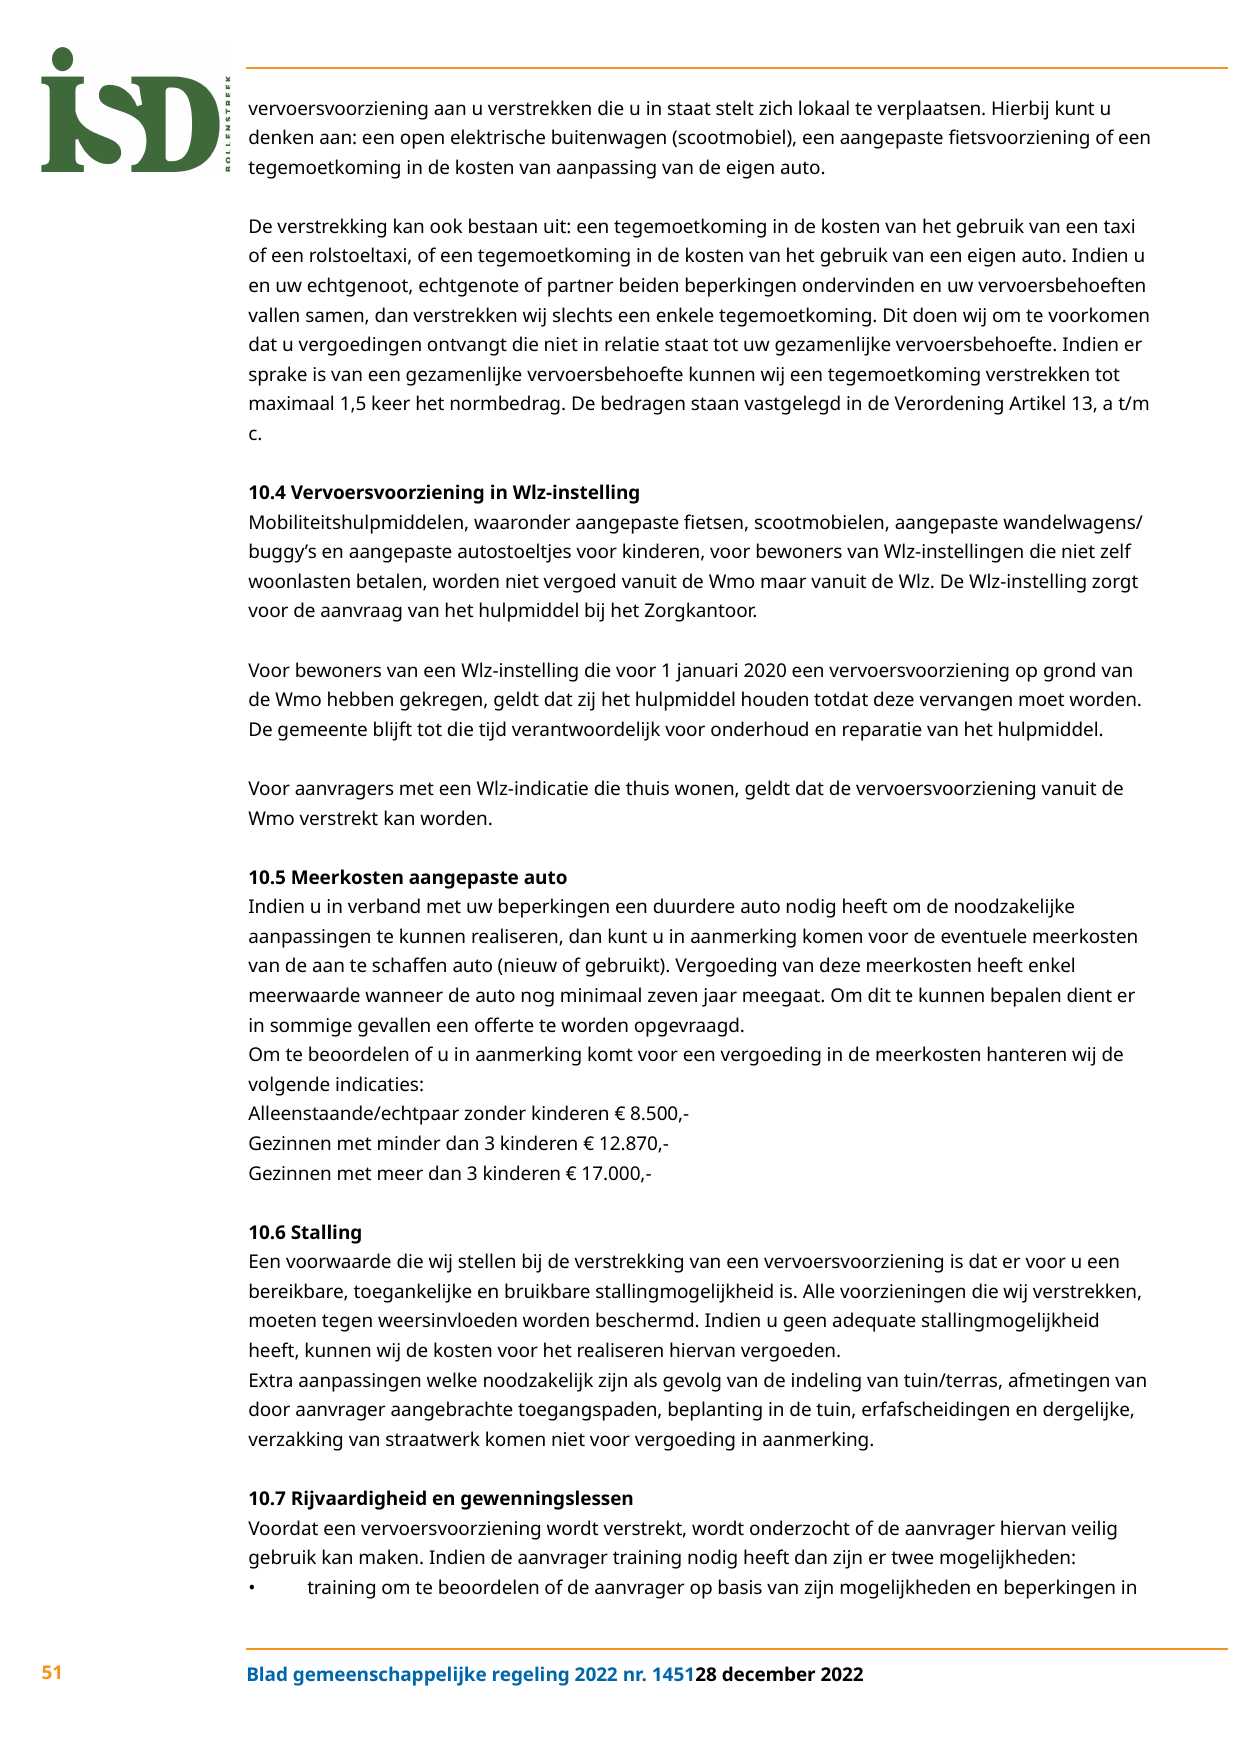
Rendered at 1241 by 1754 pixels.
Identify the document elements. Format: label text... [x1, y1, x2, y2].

text Extra aanpassingen welke noodzakelijk zijn als gevolg van de indeling van tuin/terras, afmetingen van door aanvrager aangebrachte toegangspaden, beplanting in de tuin, erfafscheidingen en dergelijke, verzakking van straatwerk komen niet voor vergoeding in aanmerking. [248, 1367, 1152, 1452]
text Om te beoordelen of u in aanmerking komt voor een vergoeding in de meerkosten hanteren wij de volgende indicaties: [248, 1041, 1152, 1097]
text Alleenstaande/echtpaar zonder kinderen € 8.500,- [248, 1101, 1152, 1126]
text vervoersvoorziening aan u verstrekken die u in staat stelt zich lokaal te verplaatsen. Hierbij kunt u denken aan: een open elektrische buitenwagen (scootmobiel), een aangepaste fietsvoorziening of een tegemoetkoming in de kosten van aanpassing van de eigen auto. [248, 95, 1152, 180]
text 10.4 Vervoersvoorziening in Wlz-instelling [248, 479, 1152, 505]
text Gezinnen met minder dan 3 kinderen € 12.870,- [248, 1130, 1152, 1156]
text 10.7 Rijvaardigheid en gewenningslessen [248, 1485, 1152, 1511]
text 10.5 Meerkosten aangepaste auto [248, 864, 1152, 890]
text Voordat een vervoersvoorziening wordt verstrekt, wordt onderzocht of de aanvrager hiervan veilig gebruik kan maken. Indien de aanvrager training nodig heeft dan zijn er twee mogelijkheden: [248, 1515, 1152, 1570]
text Mobiliteitshulpmiddelen, waaronder aangepaste fietsen, scootmobielen, aangepaste wandelwagens/ buggy’s en aangepaste autostoeltjes voor kinderen, voor bewoners van Wlz-instellingen die niet zelf woonlasten betalen, worden niet vergoed vanuit de Wmo maar vanuit de Wlz. De Wlz-instelling zorgt voor de aanvraag van het hulpmiddel bij het Zorgkantoor. [248, 509, 1152, 623]
list training om te beoordelen of de aanvrager op basis van zijn mogelijkheden en beperkingen in [248, 1574, 1152, 1600]
picture [41, 47, 231, 172]
text 10.6 Stalling [248, 1219, 1152, 1245]
text Voor bewoners van een Wlz-instelling die voor 1 januari 2020 een vervoersvoorziening op grond van de Wmo hebben gekregen, geldt dat zij het hulpmiddel houden totdat deze vervangen moet worden. De gemeente blijft tot die tijd verantwoordelijk voor onderhoud en reparatie van het hulpmiddel. [248, 657, 1152, 742]
text Een voorwaarde die wij stellen bij de verstrekking van een vervoersvoorziening is dat er voor u een bereikbare, toegankelijke en bruikbare stallingmogelijkheid is. Alle voorzieningen die wij verstrekken, moeten tegen weersinvloeden worden beschermd. Indien u geen adequate stallingmogelijkheid heeft, kunnen wij de kosten voor het realiseren hiervan vergoeden. [248, 1248, 1152, 1363]
text Gezinnen met meer dan 3 kinderen € 17.000,- [248, 1160, 1152, 1186]
text Indien u in verband met uw beperkingen een duurdere auto nodig heeft om de noodzakelijke aanpassingen te kunnen realiseren, dan kunt u in aanmerking komen voor de eventuele meerkosten van de aan te schaffen auto (nieuw of gebruikt). Vergoeding van deze meerkosten heeft enkel meerwaarde wanneer de auto nog minimaal zeven jaar meegaat. Om dit te kunnen bepalen dient er in sommige gevallen een offerte te worden opgevraagd. [248, 893, 1152, 1038]
text De verstrekking kan ook bestaan uit: een tegemoetkoming in de kosten van het gebruik van een taxi of een rolstoeltaxi, of een tegemoetkoming in de kosten van het gebruik van een eigen auto. Indien u en uw echtgenoot, echtgenote of partner beiden beperkingen ondervinden en uw vervoersbehoeften vallen samen, dan verstrekken wij slechts een enkele tegemoetkoming. Dit doen wij om te voorkomen dat u vergoedingen ontvangt die niet in relatie staat tot uw gezamenlijke vervoersbehoefte. Indien er sprake is van een gezamenlijke vervoersbehoefte kunnen wij een tegemoetkoming verstrekken tot maximaal 1,5 keer het normbedrag. De bedragen staan vastgelegd in de Verordening Artikel 13, a t/m c. [248, 213, 1152, 446]
text Voor aanvragers met een Wlz-indicatie die thuis wonen, geldt dat de vervoersvoorziening vanuit de Wmo verstrekt kan worden. [248, 775, 1152, 831]
